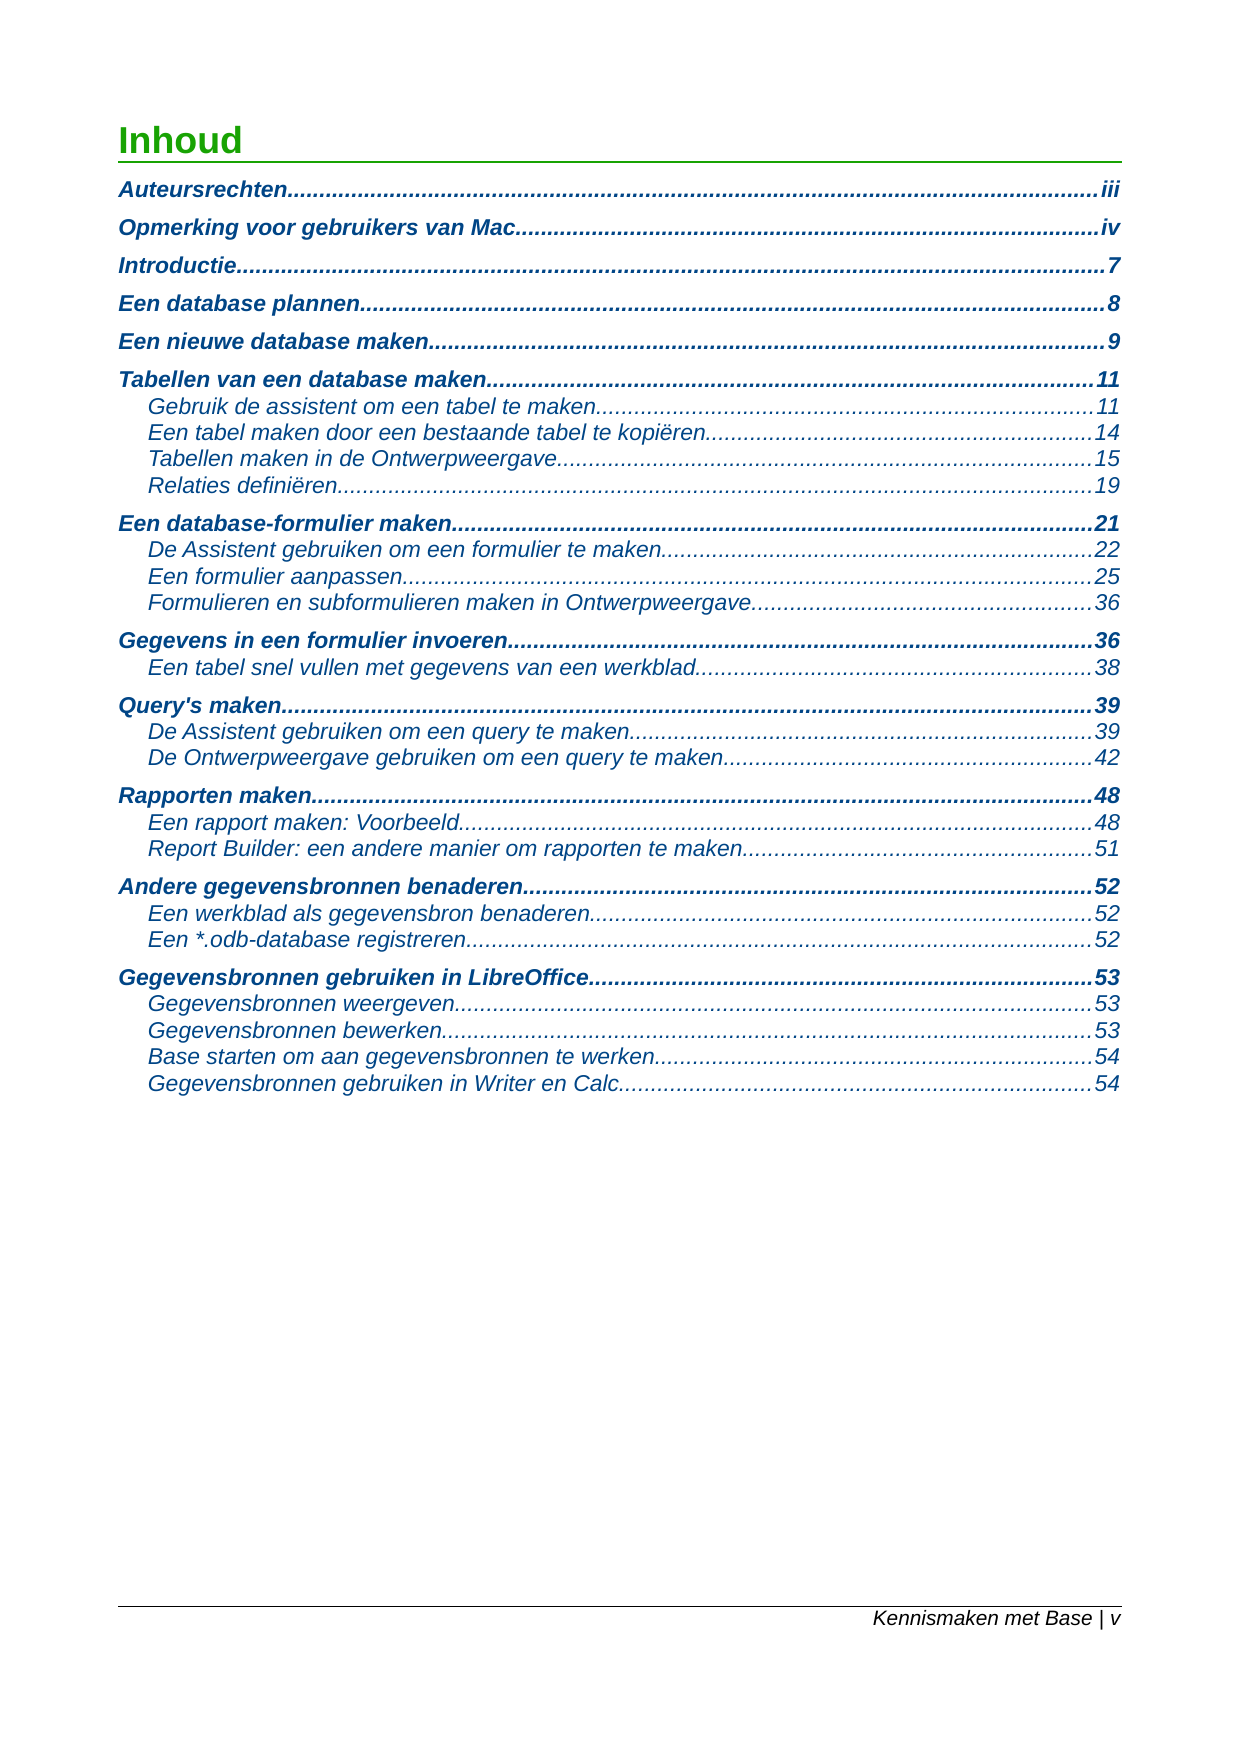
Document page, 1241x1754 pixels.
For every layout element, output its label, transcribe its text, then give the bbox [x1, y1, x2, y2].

text De Assistent gebruiken om een formulier te maken 22 [148, 536, 1122, 563]
text Een tabel maken door een bestaande tabel te kopiëren 14 [148, 419, 1122, 445]
text Gegevens in een formulier invoeren 36 [118, 627, 1122, 653]
text Gegevensbronnen gebruiken in Writer en Calc 54 [148, 1069, 1122, 1096]
text Een tabel snel vullen met gegevens van een werkblad 38 [148, 653, 1122, 680]
text Een *.odb-database registreren 52 [148, 926, 1122, 952]
text Gegevensbronnen weergeven 53 [148, 990, 1122, 1017]
text Andere gegevensbronnen benaderen 52 [118, 873, 1122, 899]
text Base starten om aan gegevensbronnen te werken 54 [148, 1043, 1122, 1069]
text Auteursrechten iii [118, 176, 1122, 202]
text Relaties definiëren 19 [148, 472, 1122, 498]
text Een database-formulier maken 21 [118, 510, 1122, 536]
text Tabellen maken in de Ontwerpweergave 15 [148, 445, 1122, 472]
text Gegevensbronnen gebruiken in LibreOffice 53 [118, 964, 1122, 990]
text Een rapport maken: Voorbeeld 48 [148, 809, 1122, 835]
text Opmerking voor gebruikers van Mac iv [118, 214, 1122, 240]
text Tabellen van een database maken 11 [118, 366, 1122, 393]
text De Ontwerpweergave gebruiken om een query te maken 42 [148, 744, 1122, 771]
text Introductie 7 [118, 252, 1122, 278]
text Gegevensbronnen bewerken 53 [148, 1017, 1122, 1043]
text Query's maken 39 [118, 692, 1122, 718]
text Een nieuwe database maken 9 [118, 328, 1122, 354]
text Rapporten maken 48 [118, 782, 1122, 809]
text Inhoud [118, 118, 1122, 161]
text Gebruik de assistent om een tabel te maken 11 [148, 393, 1122, 419]
text Report Builder: een andere manier om rapporten te maken 51 [148, 835, 1122, 861]
text Een formulier aanpassen 25 [148, 563, 1122, 589]
text Een database plannen 8 [118, 290, 1122, 316]
text Formulieren en subformulieren maken in Ontwerpweergave 36 [148, 589, 1122, 615]
text Een werkblad als gegevensbron benaderen 52 [148, 899, 1122, 926]
text De Assistent gebruiken om een query te maken 39 [148, 718, 1122, 744]
